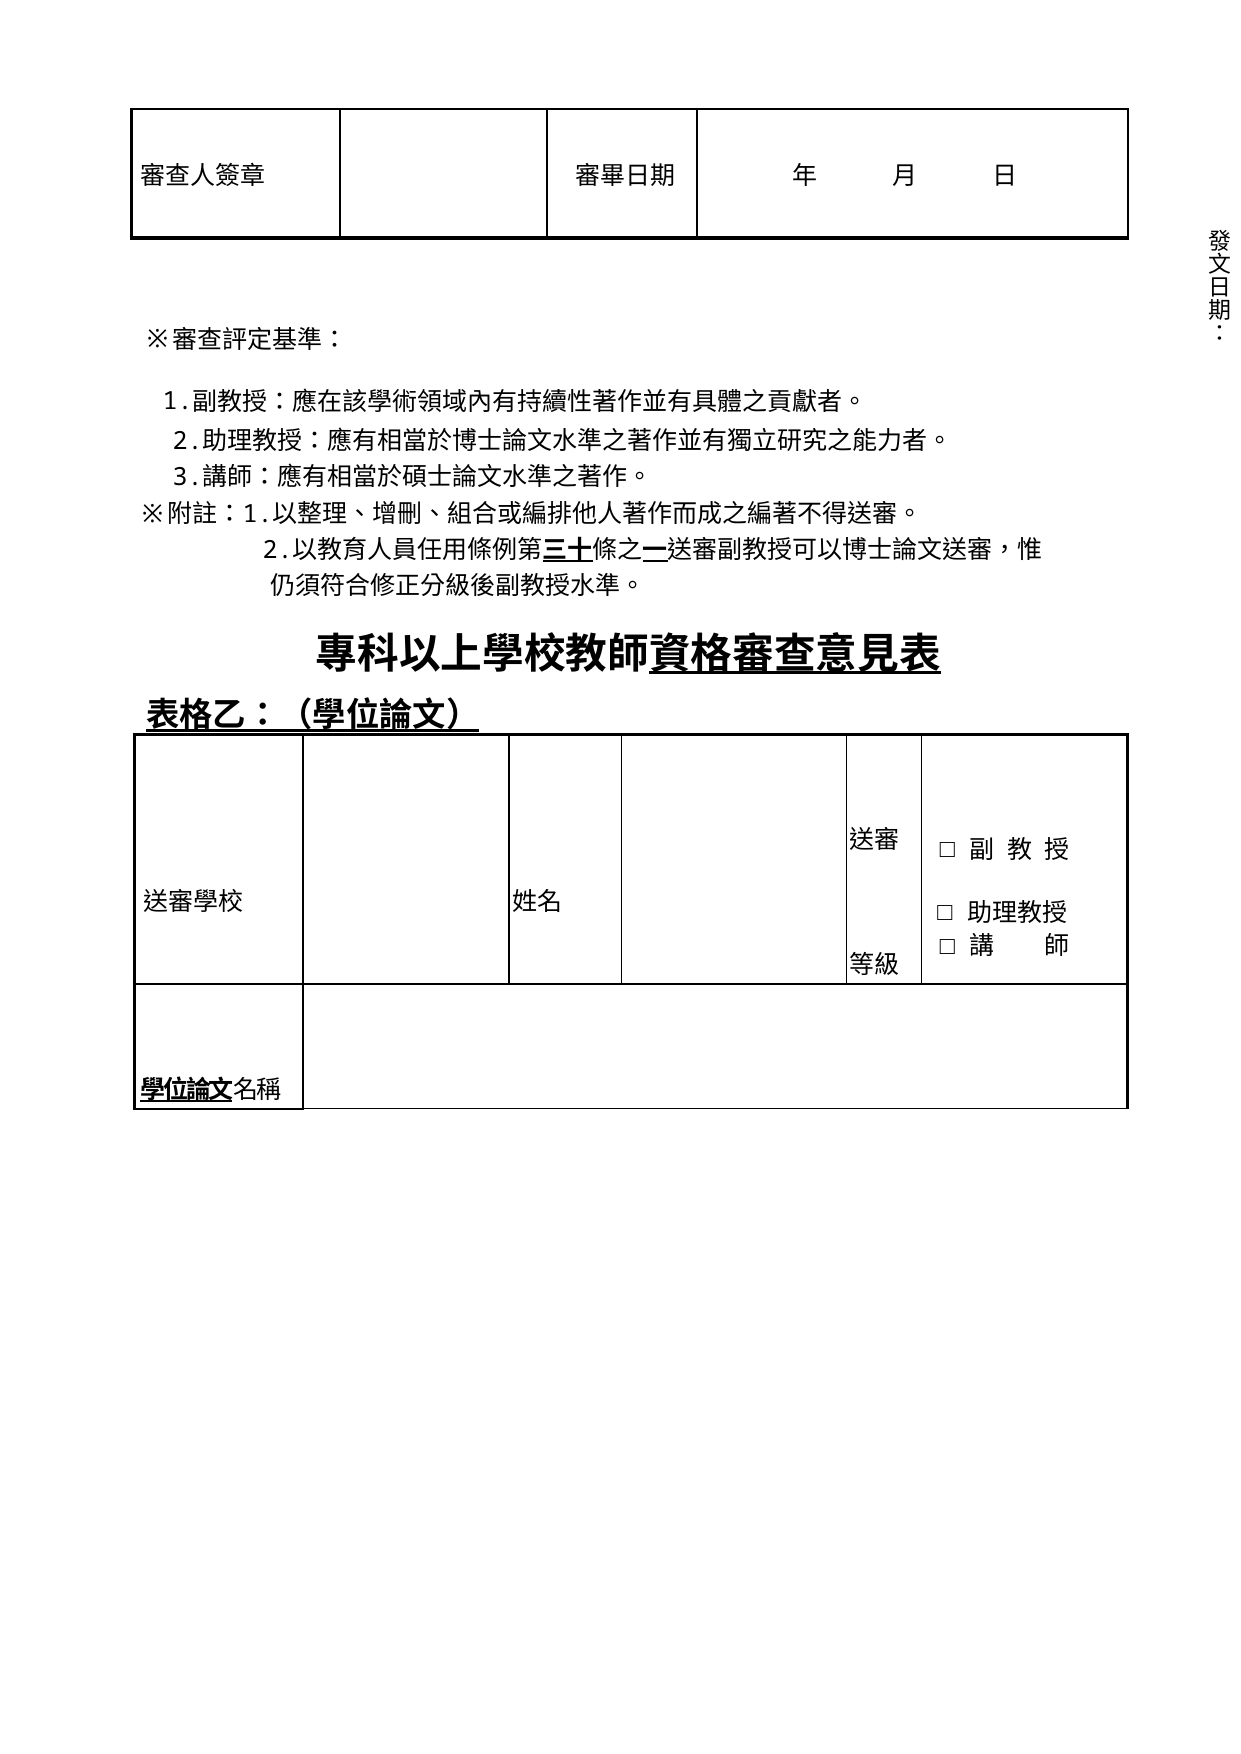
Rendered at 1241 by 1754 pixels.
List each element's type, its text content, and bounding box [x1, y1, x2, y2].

table_header [622, 736, 846, 983]
table_cell 學位論文名稱 [136, 985, 302, 1108]
table_cell 審查人簽章 [133, 110, 339, 236]
table_cell [341, 110, 546, 236]
table_cell [304, 985, 1126, 1108]
table_header 送審 等級 [847, 736, 921, 983]
table_header 送審學校 [136, 736, 302, 983]
text ※附註：1.以整理、增刪、組合或編排他人著作而成之編著不得送審。 [112, 493, 1053, 529]
table_cell 年 月 日 [698, 110, 1127, 236]
text 專科以上學校教師資格審查意見表 [112, 608, 1144, 671]
table_header □ 副 教 授 □ 助理教授 □ 講 師 [922, 736, 1126, 983]
text 1.副教授：應在該學術領域內有持續性著作並有具體之貢獻者。 [112, 358, 1053, 421]
text 2.以教育人員任用條例第三十條之一送審副教授可以博士論文送審，惟仍須符合修正分級後副教授水準。 [112, 529, 1053, 602]
table_cell 審畢日期 [548, 110, 696, 236]
text 2.助理教授：應有相當於博士論文水準之著作並有獨立研究之能力者。 [112, 421, 1053, 457]
text ※審查評定基準： [112, 296, 1053, 358]
table_cell 審查人簽章 [1187, 214, 1240, 398]
table_header 姓名 [510, 736, 621, 983]
table_header [304, 736, 508, 983]
text 3.講師：應有相當於碩士論文水準之著作。 [112, 457, 1053, 493]
text 表格乙：（學位論文） [112, 671, 1053, 733]
